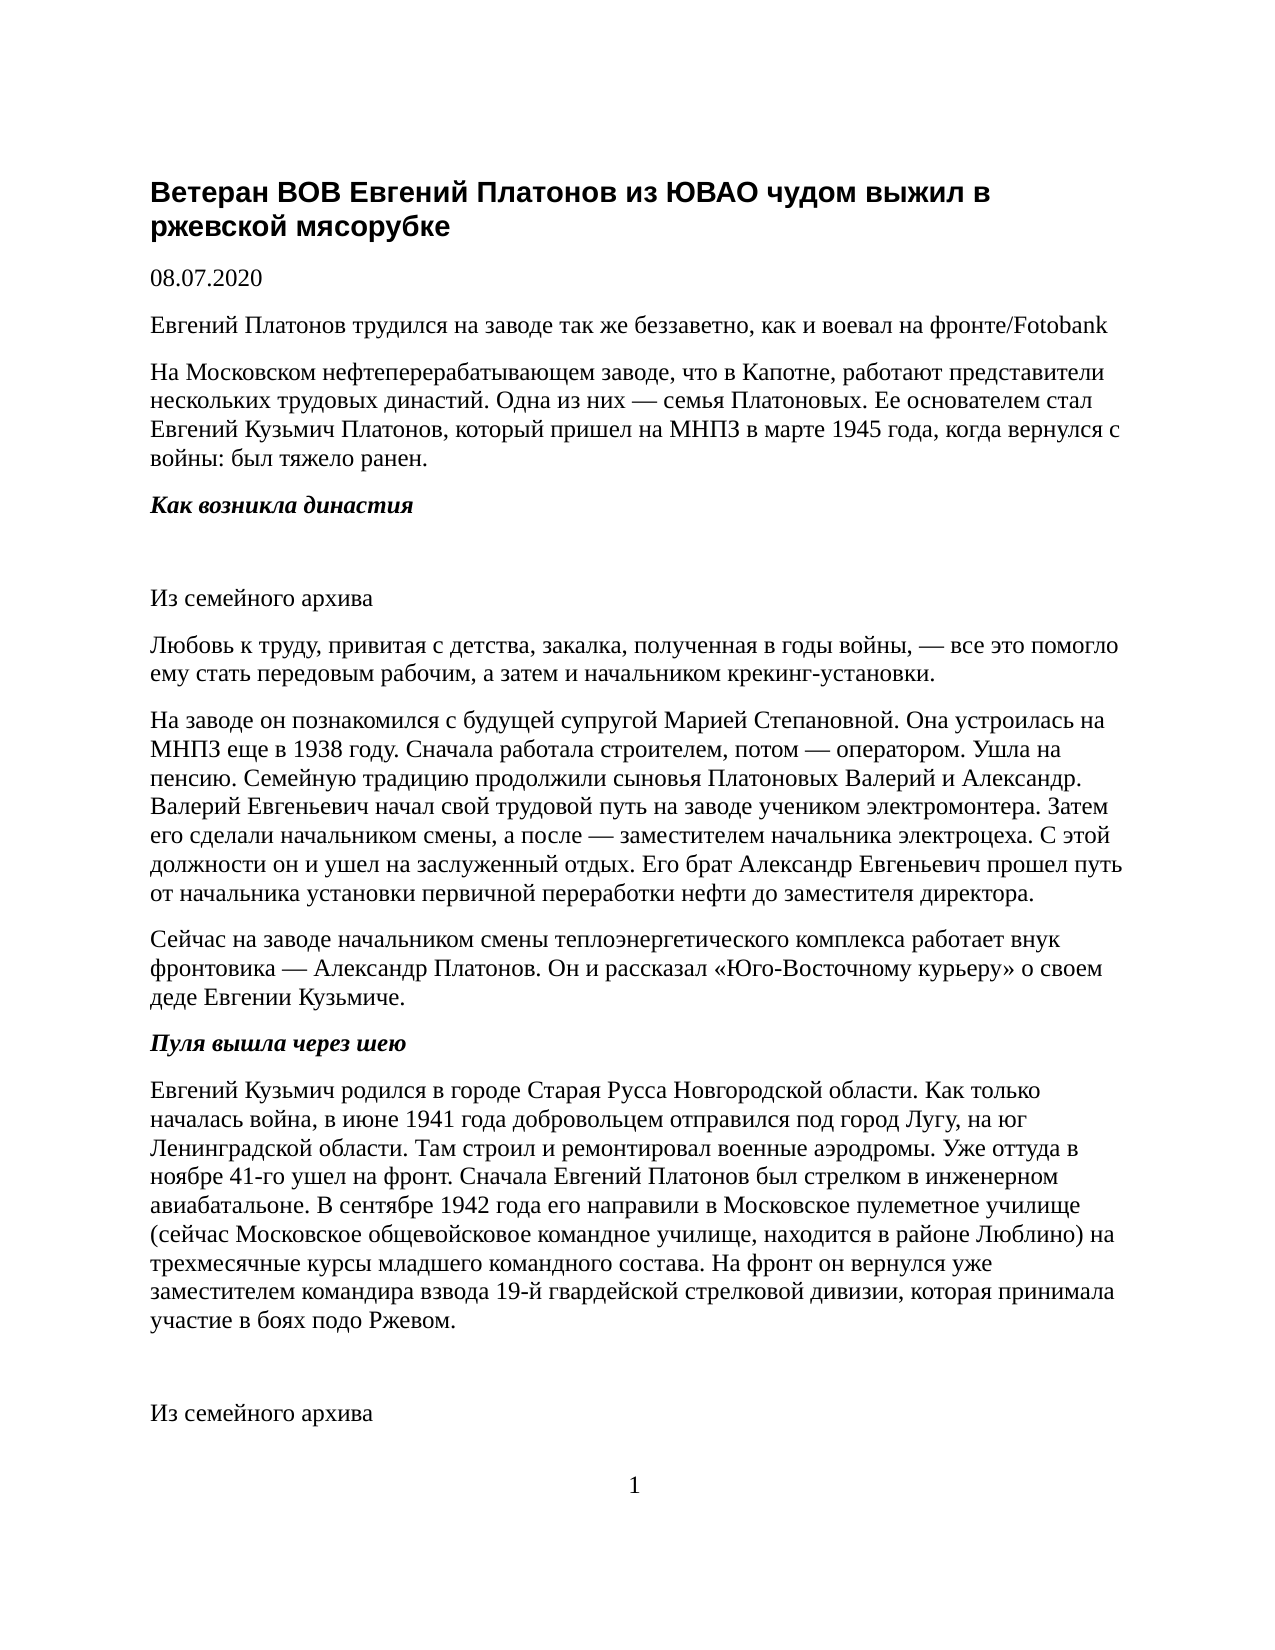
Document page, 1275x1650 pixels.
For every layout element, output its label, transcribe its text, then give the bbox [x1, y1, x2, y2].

text Евгений Платонов трудился на заводе так же беззаветно, как и воевал на фронте/Fotobank [150, 310, 1125, 339]
text На Московском нефтеперерабатывающем заводе, что в Капотне, работают представители нескольких трудовых династий. Одна из них — семья Платоновых. Ее основателем стал Евгений Кузьмич Платонов, который пришел на МНПЗ в марте 1945 года, когда вернулся с войны: был тяжело ранен. [150, 357, 1125, 472]
text 08.07.2020 [150, 263, 1125, 292]
text Сейчас на заводе начальником смены теплоэнергетического комплекса работает внук фронтовика — Александр Платонов. Он и рассказал «Юго-Восточному курьеру» о своем деде Евгении Кузьмиче. [150, 924, 1125, 1011]
text Из семейного архива [150, 1398, 1125, 1427]
text Пуля вышла через шею [150, 1028, 1125, 1057]
text Любовь к труду, привитая с детства, закалка, полученная в годы войны, — все это помогло ему стать передовым рабочим, а затем и начальником крекинг-установки. [150, 630, 1125, 687]
text Евгений Кузьмич родился в городе Старая Русса Новгородской области. Как только началась война, в июне 1941 года добровольцем отправился под город Лугу, на юг Ленинградской области. Там строил и ремонтировал военные аэродромы. Уже оттуда в ноябре 41-го ушел на фронт. Сначала Евгений Платонов был стрелком в инженерном авиабатальоне. В сентябре 1942 года его направили в Московское пулеметное училище (сейчас Московское общевойсковое командное училище, находится в районе Люблино) на трехмесячные курсы младшего командного состава. На фронт он вернулся уже заместителем командира взвода 19-й гвардейской стрелковой дивизии, которая принимала участие в боях подо Ржевом. [150, 1075, 1125, 1334]
text На заводе он познакомился с будущей супругой Марией Степановной. Она устроилась на МНПЗ еще в 1938 году. Сначала работала строителем, потом — оператором. Ушла на пенсию. Семейную традицию продолжили сыновья Платоновых Валерий и Александр. Валерий Евгеньевич начал свой трудовой путь на заводе учеником электромонтера. Затем его сделали начальником смены, а после — заместителем начальника электроцеха. С этой должности он и ушел на заслуженный отдых. Его брат Александр Евгеньевич прошел путь от начальника установки первичной переработки нефти до заместителя директора. [150, 705, 1125, 906]
text Как возникла династия [150, 490, 1125, 518]
text Из семейного архива [150, 583, 1125, 612]
subtitle Ветеран ВОВ Евгений Платонов из ЮВАО чудом выжил в ржевской мясорубке [150, 175, 1125, 242]
